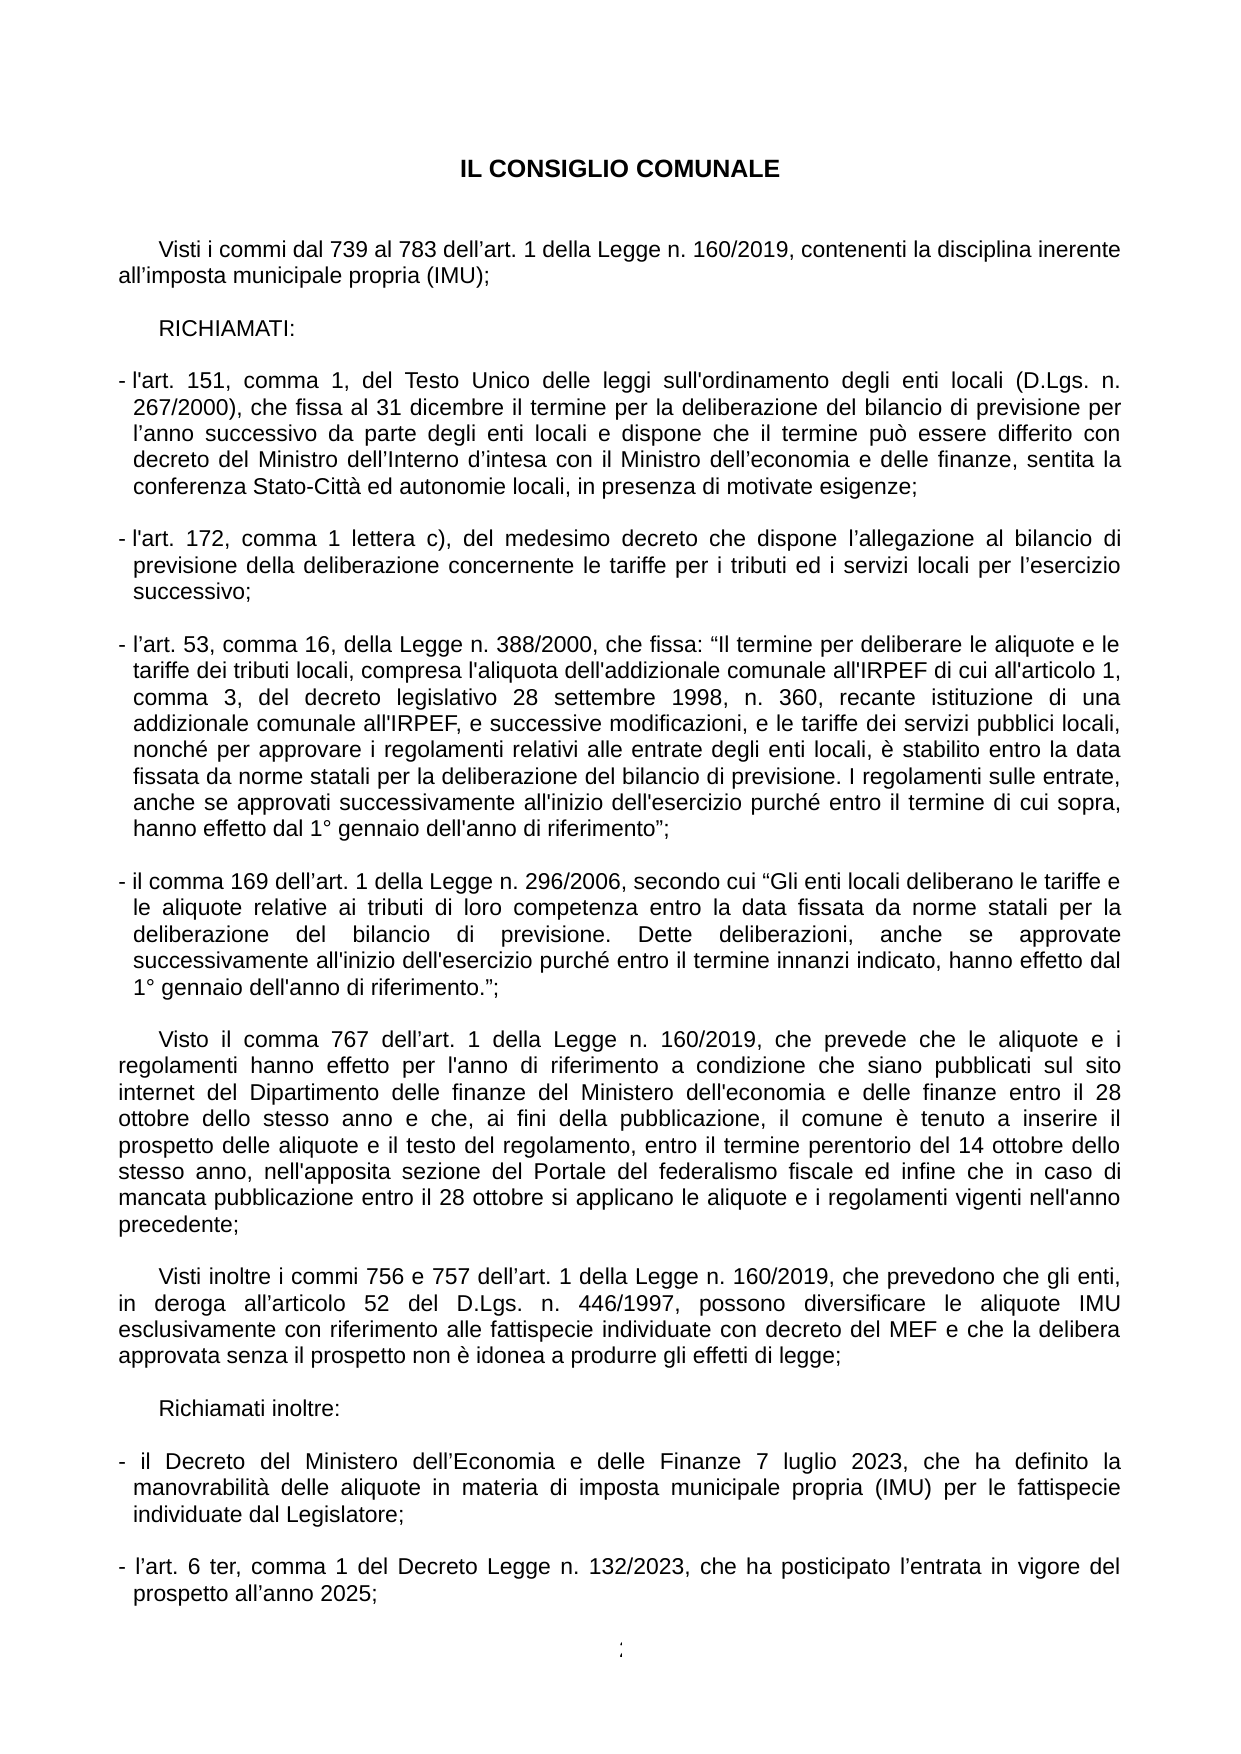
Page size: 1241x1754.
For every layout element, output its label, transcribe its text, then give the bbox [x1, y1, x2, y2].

text Visto il comma 767 dell’art. 1 della Legge n. 160/2019, che prevede che le aliquote e i regolamenti hanno effetto per l'anno di riferimento a condizione che siano pubblicati sul sito internet del Dipartimento delle finanze del Ministero dell'economia e delle finanze entro il 28 ottobre dello stesso anno e che, ai fini della pubblicazione, il comune è tenuto a inserire il prospetto delle aliquote e il testo del regolamento, entro il termine perentorio del 14 ottobre dello stesso anno, nell'apposita sezione del Portale del federalismo fiscale ed infine che in caso di mancata pubblicazione entro il 28 ottobre si applicano le aliquote e i regolamenti vigenti nell'anno precedente; [118, 1026, 1122, 1237]
text - il Decreto del Ministero dell’Economia e delle Finanze 7 luglio 2023, che ha definito la manovrabilità delle aliquote in materia di imposta municipale propria (IMU) per le fattispecie individuate dal Legislatore; [118, 1448, 1122, 1527]
text IL CONSIGLIO COMUNALE [118, 154, 1122, 183]
text Richiamati inoltre: [118, 1395, 1122, 1421]
text RICHIAMATI: [118, 314, 1122, 341]
text - l'art. 151, comma 1, del Testo Unico delle leggi sull'ordinamento degli enti locali (D.Lgs. n. 267/2000), che fissa al 31 dicembre il termine per la deliberazione del bilancio di previsione per l’anno successivo da parte degli enti locali e dispone che il termine può essere differito con decreto del Ministro dell’Interno d’intesa con il Ministro dell’economia e delle finanze, sentita la conferenza Stato-Città ed autonomie locali, in presenza di motivate esigenze; [118, 367, 1122, 499]
text - l'art. 172, comma 1 lettera c), del medesimo decreto che dispone l’allegazione al bilancio di previsione della deliberazione concernente le tariffe per i tributi ed i servizi locali per l’esercizio successivo; [118, 525, 1122, 604]
text Visti i commi dal 739 al 783 dell’art. 1 della Legge n. 160/2019, contenenti la disciplina inerente all’imposta municipale propria (IMU); [118, 236, 1122, 288]
text - l’art. 53, comma 16, della Legge n. 388/2000, che fissa: “Il termine per deliberare le aliquote e le tariffe dei tributi locali, compresa l'aliquota dell'addizionale comunale all'IRPEF di cui all'articolo 1, comma 3, del decreto legislativo 28 settembre 1998, n. 360, recante istituzione di una addizionale comunale all'IRPEF, e successive modificazioni, e le tariffe dei servizi pubblici locali, nonché per approvare i regolamenti relativi alle entrate degli enti locali, è stabilito entro la data fissata da norme statali per la deliberazione del bilancio di previsione. I regolamenti sulle entrate, anche se approvati successivamente all'inizio dell'esercizio purché entro il termine di cui sopra, hanno effetto dal 1° gennaio dell'anno di riferimento”; [118, 631, 1122, 842]
text - l’art. 6 ter, comma 1 del Decreto Legge n. 132/2023, che ha posticipato l’entrata in vigore del prospetto all’anno 2025; [118, 1553, 1122, 1606]
text - il comma 169 dell’art. 1 della Legge n. 296/2006, secondo cui “Gli enti locali deliberano le tariffe e le aliquote relative ai tributi di loro competenza entro la data fissata da norme statali per la deliberazione del bilancio di previsione. Dette deliberazioni, anche se approvate successivamente all'inizio dell'esercizio purché entro il termine innanzi indicato, hanno effetto dal 1° gennaio dell'anno di riferimento.”; [118, 868, 1122, 1000]
text Visti inoltre i commi 756 e 757 dell’art. 1 della Legge n. 160/2019, che prevedono che gli enti, in deroga all’articolo 52 del D.Lgs. n. 446/1997, possono diversificare le aliquote IMU esclusivamente con riferimento alle fattispecie individuate con decreto del MEF e che la delibera approvata senza il prospetto non è idonea a produrre gli effetti di legge; [118, 1263, 1122, 1369]
